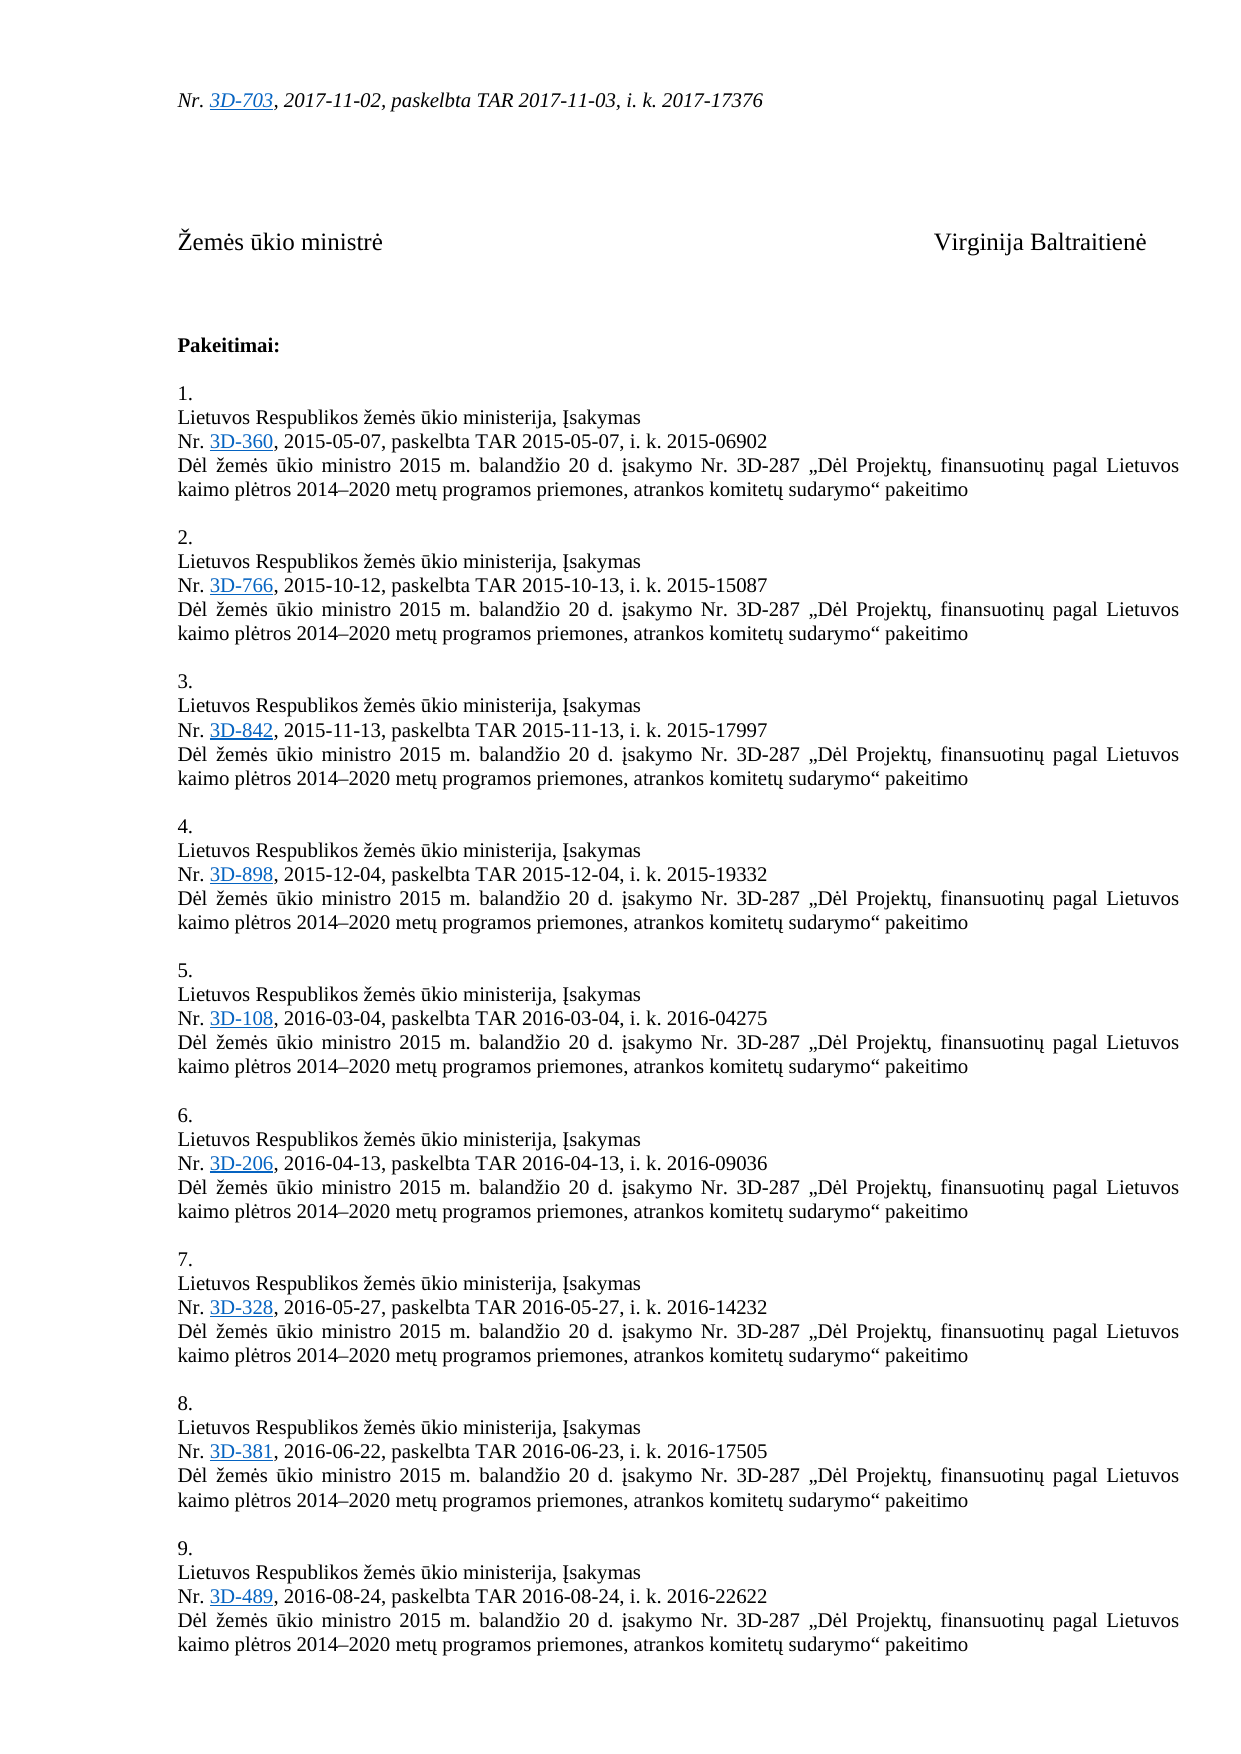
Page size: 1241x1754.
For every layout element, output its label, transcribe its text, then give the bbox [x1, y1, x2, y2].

text Nr. 3D-360, 2015-05-07, paskelbta TAR 2015-05-07, i. k. 2015-06902 [177, 429, 1181, 453]
text Dėl žemės ūkio ministro 2015 m. balandžio 20 d. įsakymo Nr. 3D-287 „Dėl Projektų, finansuotinų pagal Lietuvos kaimo plėtros 2014–2020 metų programos priemones, atrankos komitetų sudarymo“ pakeitimo [177, 1608, 1181, 1656]
text Dėl žemės ūkio ministro 2015 m. balandžio 20 d. įsakymo Nr. 3D-287 „Dėl Projektų, finansuotinų pagal Lietuvos kaimo plėtros 2014–2020 metų programos priemones, atrankos komitetų sudarymo“ pakeitimo [177, 1175, 1181, 1223]
text 5. [177, 958, 1181, 982]
text Lietuvos Respublikos žemės ūkio ministerija, Įsakymas [177, 693, 1181, 717]
text Lietuvos Respublikos žemės ūkio ministerija, Įsakymas [177, 982, 1181, 1006]
text Lietuvos Respublikos žemės ūkio ministerija, Įsakymas [177, 838, 1181, 862]
text 4. [177, 814, 1181, 838]
text Nr. 3D-328, 2016-05-27, paskelbta TAR 2016-05-27, i. k. 2016-14232 [177, 1295, 1181, 1319]
text 2. [177, 525, 1181, 549]
text 6. [177, 1102, 1181, 1127]
text Dėl žemės ūkio ministro 2015 m. balandžio 20 d. įsakymo Nr. 3D-287 „Dėl Projektų, finansuotinų pagal Lietuvos kaimo plėtros 2014–2020 metų programos priemones, atrankos komitetų sudarymo“ pakeitimo [177, 1463, 1181, 1512]
text Nr. 3D-842, 2015-11-13, paskelbta TAR 2015-11-13, i. k. 2015-17997 [177, 717, 1181, 742]
text Nr. 3D-898, 2015-12-04, paskelbta TAR 2015-12-04, i. k. 2015-19332 [177, 862, 1181, 886]
text Nr. 3D-381, 2016-06-22, paskelbta TAR 2016-06-23, i. k. 2016-17505 [177, 1439, 1181, 1463]
text Pakeitimai: [177, 332, 1181, 357]
text Lietuvos Respublikos žemės ūkio ministerija, Įsakymas [177, 1127, 1181, 1151]
text Žemės ūkio ministrė Virginija Baltraitienė [177, 227, 1181, 256]
text Lietuvos Respublikos žemės ūkio ministerija, Įsakymas [177, 405, 1181, 429]
text Dėl žemės ūkio ministro 2015 m. balandžio 20 d. įsakymo Nr. 3D-287 „Dėl Projektų, finansuotinų pagal Lietuvos kaimo plėtros 2014–2020 metų programos priemones, atrankos komitetų sudarymo“ pakeitimo [177, 742, 1181, 790]
text Dėl žemės ūkio ministro 2015 m. balandžio 20 d. įsakymo Nr. 3D-287 „Dėl Projektų, finansuotinų pagal Lietuvos kaimo plėtros 2014–2020 metų programos priemones, atrankos komitetų sudarymo“ pakeitimo [177, 453, 1181, 501]
text Nr. 3D-703, 2017-11-02, paskelbta TAR 2017-11-03, i. k. 2017-17376 [177, 88, 1181, 112]
text 3. [177, 669, 1181, 693]
text Lietuvos Respublikos žemės ūkio ministerija, Įsakymas [177, 549, 1181, 573]
text Lietuvos Respublikos žemės ūkio ministerija, Įsakymas [177, 1560, 1181, 1584]
text Dėl žemės ūkio ministro 2015 m. balandžio 20 d. įsakymo Nr. 3D-287 „Dėl Projektų, finansuotinų pagal Lietuvos kaimo plėtros 2014–2020 metų programos priemones, atrankos komitetų sudarymo“ pakeitimo [177, 1030, 1181, 1078]
text Nr. 3D-206, 2016-04-13, paskelbta TAR 2016-04-13, i. k. 2016-09036 [177, 1151, 1181, 1175]
text 8. [177, 1391, 1181, 1415]
text 9. [177, 1536, 1181, 1560]
text Dėl žemės ūkio ministro 2015 m. balandžio 20 d. įsakymo Nr. 3D-287 „Dėl Projektų, finansuotinų pagal Lietuvos kaimo plėtros 2014–2020 metų programos priemones, atrankos komitetų sudarymo“ pakeitimo [177, 1319, 1181, 1367]
text Lietuvos Respublikos žemės ūkio ministerija, Įsakymas [177, 1415, 1181, 1439]
text Nr. 3D-766, 2015-10-12, paskelbta TAR 2015-10-13, i. k. 2015-15087 [177, 573, 1181, 597]
text Lietuvos Respublikos žemės ūkio ministerija, Įsakymas [177, 1271, 1181, 1295]
text Dėl žemės ūkio ministro 2015 m. balandžio 20 d. įsakymo Nr. 3D-287 „Dėl Projektų, finansuotinų pagal Lietuvos kaimo plėtros 2014–2020 metų programos priemones, atrankos komitetų sudarymo“ pakeitimo [177, 886, 1181, 934]
text Nr. 3D-108, 2016-03-04, paskelbta TAR 2016-03-04, i. k. 2016-04275 [177, 1006, 1181, 1030]
text Nr. 3D-489, 2016-08-24, paskelbta TAR 2016-08-24, i. k. 2016-22622 [177, 1584, 1181, 1608]
text 1. [177, 381, 1181, 405]
text 7. [177, 1247, 1181, 1271]
text Dėl žemės ūkio ministro 2015 m. balandžio 20 d. įsakymo Nr. 3D-287 „Dėl Projektų, finansuotinų pagal Lietuvos kaimo plėtros 2014–2020 metų programos priemones, atrankos komitetų sudarymo“ pakeitimo [177, 597, 1181, 645]
